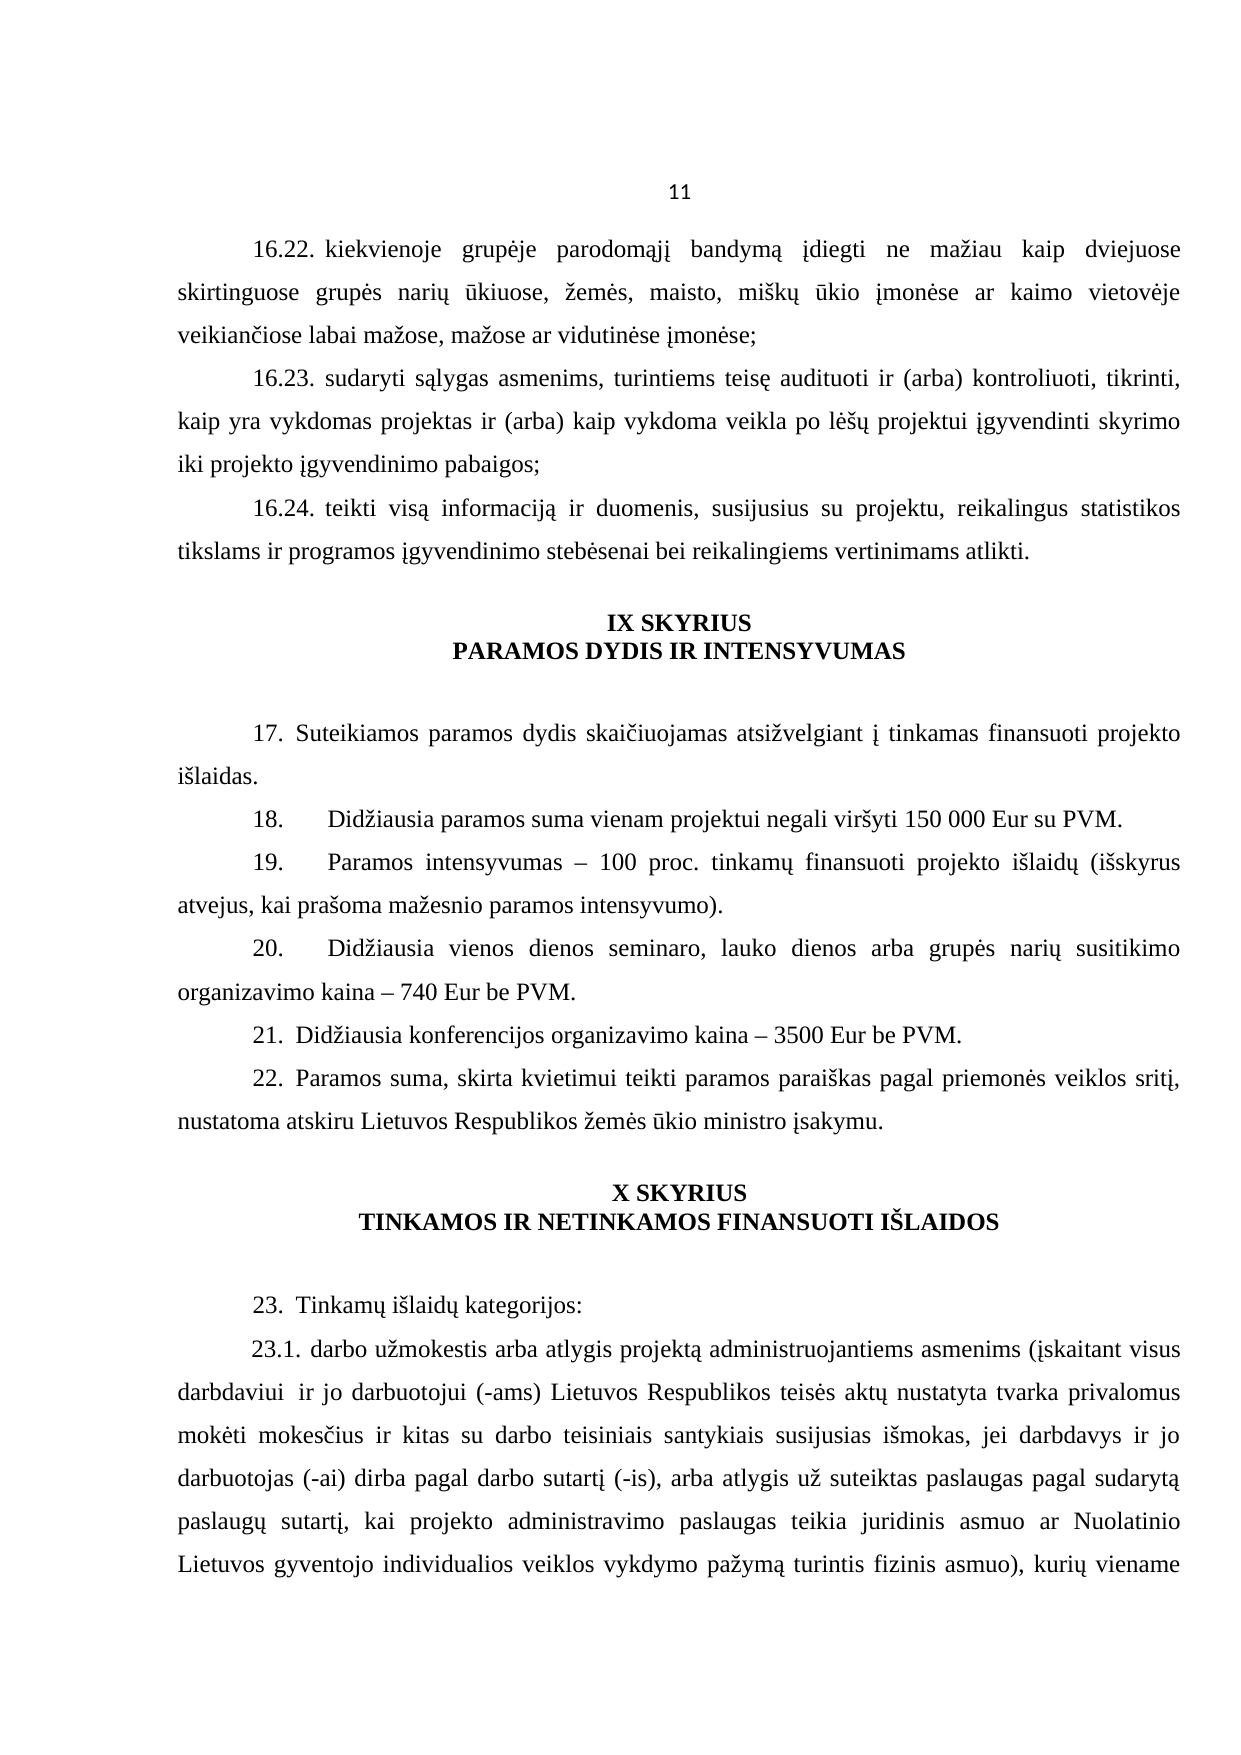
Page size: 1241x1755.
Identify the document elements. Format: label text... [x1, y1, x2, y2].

text 21. Didžiausia konferencijos organizavimo kaina – 3500 Eur be PVM. [252, 1020, 1181, 1048]
text 18. Didžiausia paramos suma vienam projektui negali viršyti 150 000 Eur su PVM. [177, 804, 1181, 833]
text 23.1. darbo užmokestis arba atlygis projektą administruojantiems asmenims (įskaitant visus darbdaviui ir jo darbuotojui (-ams) Lietuvos Respublikos teisės aktų nustatyta tvarka privalomus mokėti mokesčius ir kitas su darbo teisiniais santykiais susijusias išmokas, jei darbdavys ir jo darbuotojas (-ai) dirba pagal darbo sutartį (-is), arba atlygis už suteiktas paslaugas pagal sudarytą paslaugų sutartį, kai projekto administravimo paslaugas teikia juridinis asmuo ar Nuolatinio Lietuvos gyventojo individualios veiklos vykdymo pažymą turintis fizinis asmuo), kurių viename [177, 1334, 1181, 1578]
text IX SKYRIUS [177, 608, 1181, 636]
text 16.24. teikti visą informaciją ir duomenis, susijusius su projektu, reikalingus statistikos tikslams ir programos įgyvendinimo stebėsenai bei reikalingiems vertinimams atlikti. [177, 493, 1181, 564]
text TINKAMOS IR NETINKAMOS FINANSUOTI IŠLAIDOS [177, 1207, 1181, 1235]
text PARAMOS DYDIS IR INTENSYVUMAS [177, 636, 1181, 665]
text X SKYRIUS [177, 1178, 1181, 1207]
text 16.23. sudaryti sąlygas asmenims, turintiems teisę audituoti ir (arba) kontroliuoti, tikrinti, kaip yra vykdomas projektas ir (arba) kaip vykdoma veikla po lėšų projektui įgyvendinti skyrimo iki projekto įgyvendinimo pabaigos; [177, 363, 1181, 478]
text 23. Tinkamų išlaidų kategorijos: [252, 1291, 1181, 1319]
text 20. Didžiausia vienos dienos seminaro, lauko dienos arba grupės narių susitikimo organizavimo kaina – 740 Eur be PVM. [177, 933, 1181, 1005]
text 19. Paramos intensyvumas – 100 proc. tinkamų finansuoti projekto išlaidų (išskyrus atvejus, kai prašoma mažesnio paramos intensyvumo). [177, 847, 1181, 919]
text 22. Paramos suma, skirta kvietimui teikti paramos paraiškas pagal priemonės veiklos sritį, nustatoma atskiru Lietuvos Respublikos žemės ūkio ministro įsakymu. [177, 1063, 1181, 1135]
text 16.22. kiekvienoje grupėje parodomąjį bandymą įdiegti ne mažiau kaip dviejuose skirtinguose grupės narių ūkiuose, žemės, maisto, miškų ūkio įmonėse ar kaimo vietovėje veikiančiose labai mažose, mažose ar vidutinėse įmonėse; [177, 234, 1181, 349]
text 17. Suteikiamos paramos dydis skaičiuojamas atsižvelgiant į tinkamas finansuoti projekto išlaidas. [177, 718, 1181, 790]
